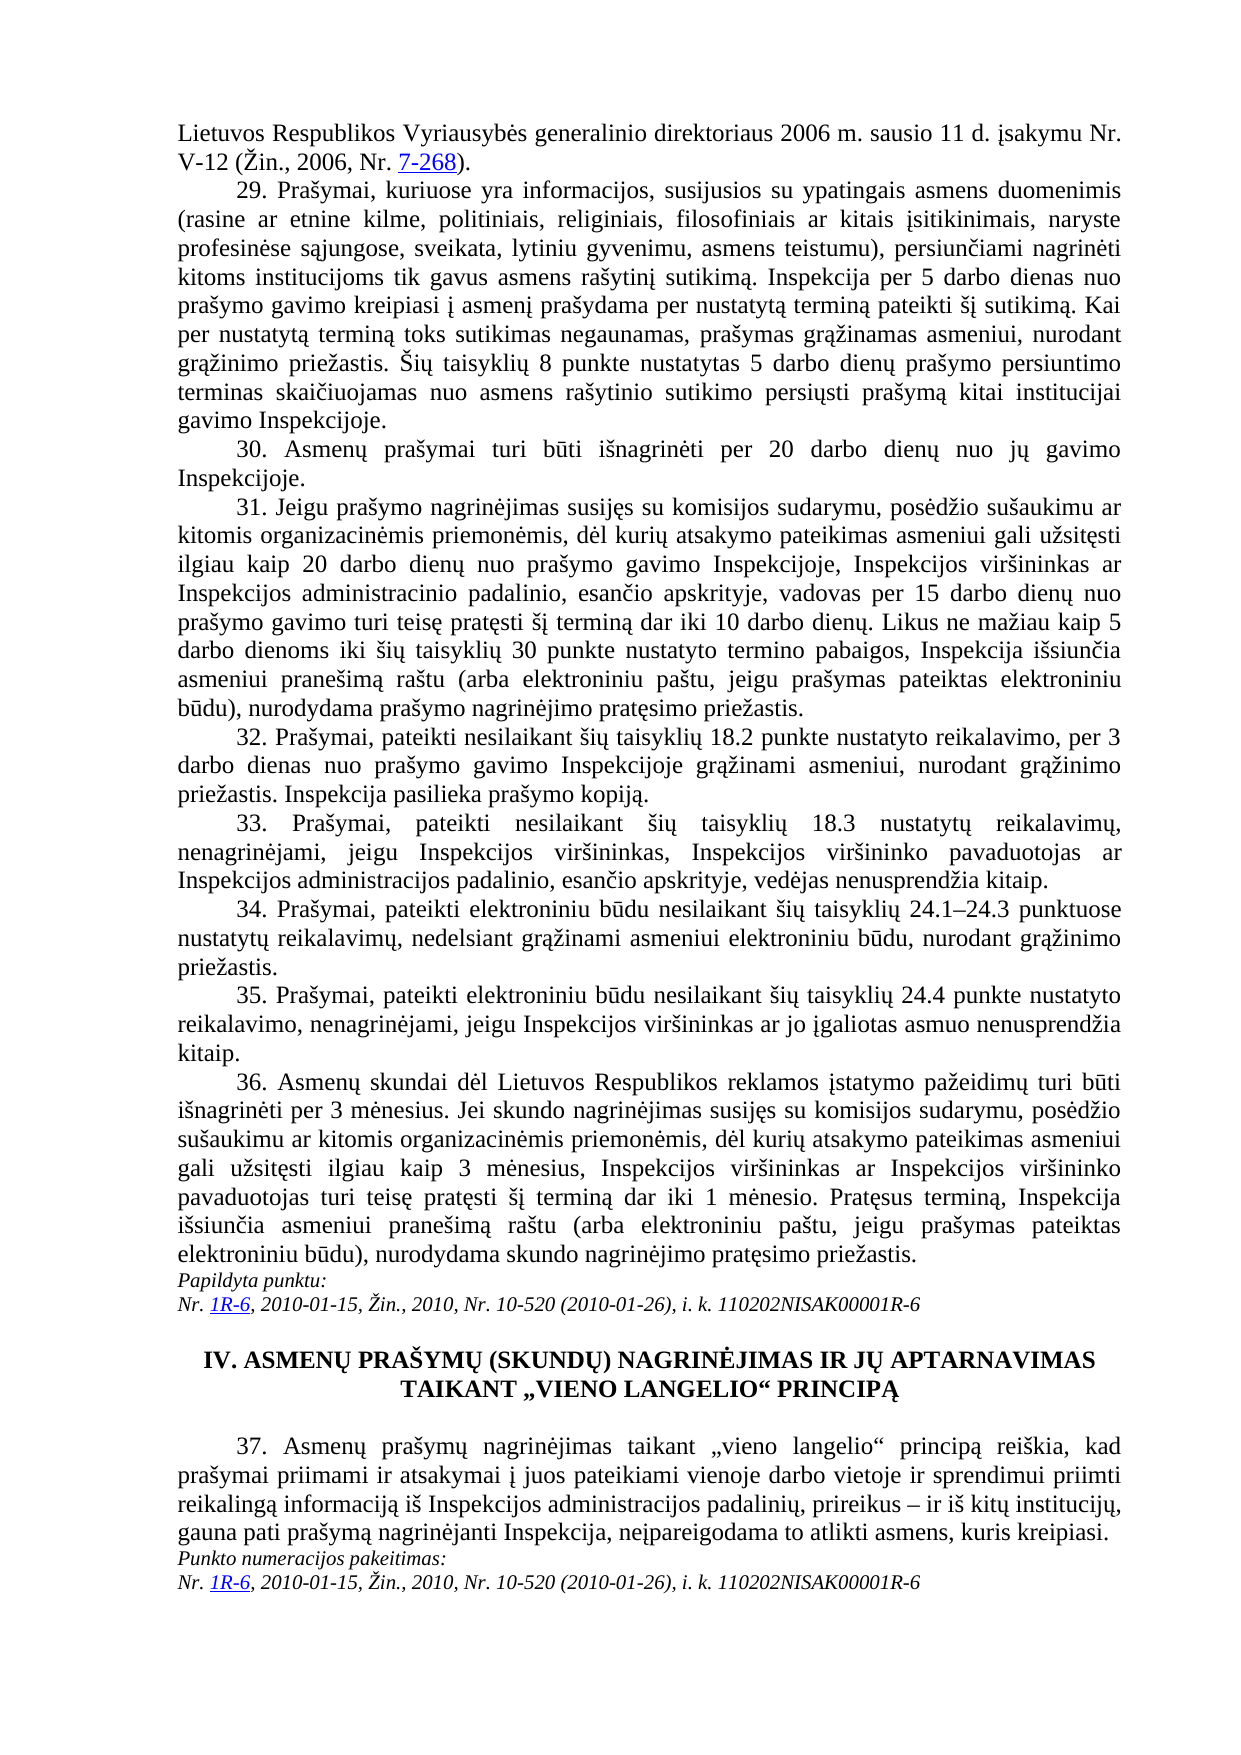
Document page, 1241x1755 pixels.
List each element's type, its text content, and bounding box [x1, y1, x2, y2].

text Nr. 1R-6, 2010-01-15, Žin., 2010, Nr. 10-520 (2010-01-26), i. k. 110202NISAK00001R-6 [177, 1570, 1122, 1594]
text 29. Prašymai, kuriuose yra informacijos, susijusios su ypatingais asmens duomenimis (rasine ar etnine kilme, politiniais, religiniais, filosofiniais ar kitais įsitikinimais, naryste profesinėse sąjungose, sveikata, lytiniu gyvenimu, asmens teistumu), persiunčiami nagrinėti kitoms institucijoms tik gavus asmens rašytinį sutikimą. Inspekcija per 5 darbo dienas nuo prašymo gavimo kreipiasi į asmenį prašydama per nustatytą terminą pateikti šį sutikimą. Kai per nustatytą terminą toks sutikimas negaunamas, prašymas grąžinamas asmeniui, nurodant grąžinimo priežastis. Šių taisyklių 8 punkte nustatytas 5 darbo dienų prašymo persiuntimo terminas skaičiuojamas nuo asmens rašytinio sutikimo persiųsti prašymą kitai institucijai gavimo Inspekcijoje. [177, 176, 1122, 434]
text 35. Prašymai, pateikti elektroniniu būdu nesilaikant šių taisyklių 24.4 punkte nustatyto reikalavimo, nenagrinėjami, jeigu Inspekcijos viršininkas ar jo įgaliotas asmuo nenusprendžia kitaip. [177, 981, 1122, 1067]
text 33. Prašymai, pateikti nesilaikant šių taisyklių 18.3 nustatytų reikalavimų, nenagrinėjami, jeigu Inspekcijos viršininkas, Inspekcijos viršininko pavaduotojas ar Inspekcijos administracijos padalinio, esančio apskrityje, vedėjas nenusprendžia kitaip. [177, 808, 1122, 894]
text 32. Prašymai, pateikti nesilaikant šių taisyklių 18.2 punkte nustatyto reikalavimo, per 3 darbo dienas nuo prašymo gavimo Inspekcijoje grąžinami asmeniui, nurodant grąžinimo priežastis. Inspekcija pasilieka prašymo kopiją. [177, 722, 1122, 808]
text 31. Jeigu prašymo nagrinėjimas susijęs su komisijos sudarymu, posėdžio sušaukimu ar kitomis organizacinėmis priemonėmis, dėl kurių atsakymo pateikimas asmeniui gali užsitęsti ilgiau kaip 20 darbo dienų nuo prašymo gavimo Inspekcijoje, Inspekcijos viršininkas ar Inspekcijos administracinio padalinio, esančio apskrityje, vadovas per 15 darbo dienų nuo prašymo gavimo turi teisę pratęsti šį terminą dar iki 10 darbo dienų. Likus ne mažiau kaip 5 darbo dienoms iki šių taisyklių 30 punkte nustatyto termino pabaigos, Inspekcija išsiunčia asmeniui pranešimą raštu (arba elektroniniu paštu, jeigu prašymas pateiktas elektroniniu būdu), nurodydama prašymo nagrinėjimo pratęsimo priežastis. [177, 492, 1122, 722]
text IV. ASMENŲ PRAŠYMŲ (SKUNDŲ) NAGRINĖJIMAS IR JŲ APTARNAVIMAS TAIKANT „VIENO LANGELIO“ PRINCIPĄ [177, 1345, 1122, 1402]
text 30. Asmenų prašymai turi būti išnagrinėti per 20 darbo dienų nuo jų gavimo Inspekcijoje. [177, 434, 1122, 492]
text Papildyta punktu: [177, 1268, 1122, 1292]
text Nr. 1R-6, 2010-01-15, Žin., 2010, Nr. 10-520 (2010-01-26), i. k. 110202NISAK00001R-6 [177, 1292, 1122, 1316]
text 37. Asmenų prašymų nagrinėjimas taikant „vieno langelio“ principą reiškia, kad prašymai priimami ir atsakymai į juos pateikiami vienoje darbo vietoje ir sprendimui priimti reikalingą informaciją iš Inspekcijos administracijos padalinių, prireikus – ir iš kitų institucijų, gauna pati prašymą nagrinėjanti Inspekcija, neįpareigodama to atlikti asmens, kuris kreipiasi. [177, 1431, 1122, 1546]
text 34. Prašymai, pateikti elektroniniu būdu nesilaikant šių taisyklių 24.1–24.3 punktuose nustatytų reikalavimų, nedelsiant grąžinami asmeniui elektroniniu būdu, nurodant grąžinimo priežastis. [177, 894, 1122, 981]
text 36. Asmenų skundai dėl Lietuvos Respublikos reklamos įstatymo pažeidimų turi būti išnagrinėti per 3 mėnesius. Jei skundo nagrinėjimas susijęs su komisijos sudarymu, posėdžio sušaukimu ar kitomis organizacinėmis priemonėmis, dėl kurių atsakymo pateikimas asmeniui gali užsitęsti ilgiau kaip 3 mėnesius, Inspekcijos viršininkas ar Inspekcijos viršininko pavaduotojas turi teisę pratęsti šį terminą dar iki 1 mėnesio. Pratęsus terminą, Inspekcija išsiunčia asmeniui pranešimą raštu (arba elektroniniu paštu, jeigu prašymas pateiktas elektroniniu būdu), nurodydama skundo nagrinėjimo pratęsimo priežastis. [177, 1067, 1122, 1268]
text Punkto numeracijos pakeitimas: [177, 1546, 1122, 1570]
text Lietuvos Respublikos Vyriausybės generalinio direktoriaus 2006 m. sausio 11 d. įsakymu Nr. V-12 (Žin., 2006, Nr. 7-268). [177, 118, 1122, 176]
